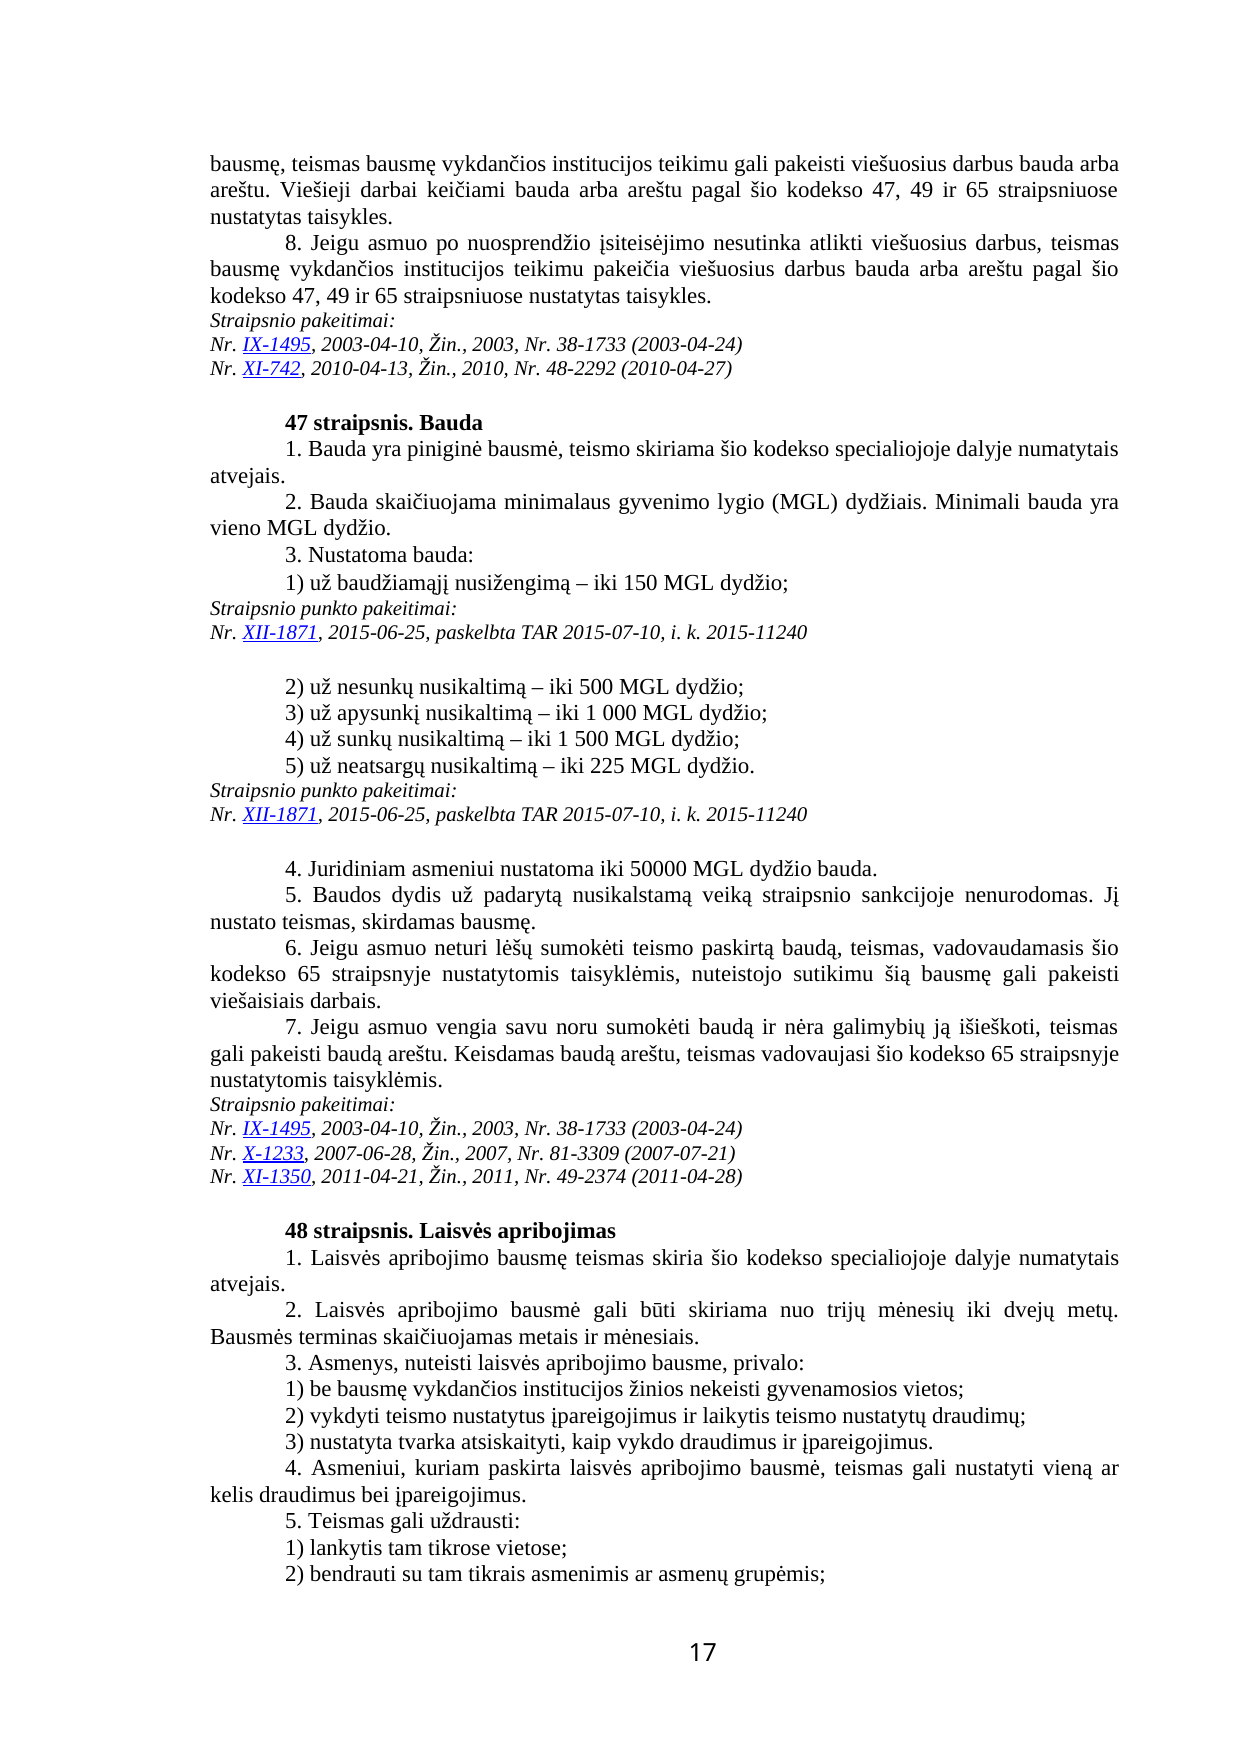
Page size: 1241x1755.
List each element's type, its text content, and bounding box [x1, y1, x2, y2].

text Nr. XII-1871, 2015-06-25, paskelbta TAR 2015-07-10, i. k. 2015-11240 [210, 620, 1120, 644]
text 2) už nesunkų nusikaltimą – iki 500 MGL dydžio; [210, 673, 1120, 699]
text 2) vykdyti teismo nustatytus įpareigojimus ir laikytis teismo nustatytų draudimų; [210, 1402, 1120, 1428]
text 47 straipsnis. Bauda [210, 409, 1120, 435]
text 1) be bausmę vykdančios institucijos žinios nekeisti gyvenamosios vietos; [210, 1375, 1120, 1402]
text 3) už apysunkį nusikaltimą – iki 1 000 MGL dydžio; [210, 699, 1120, 726]
text 5. Baudos dydis už padarytą nusikalstamą veiką straipsnio sankcijoje nenurodomas. Jį nustato teismas, skirdamas bausmę. [210, 881, 1120, 934]
text 3. Asmenys, nuteisti laisvės apribojimo bausme, privalo: [210, 1349, 1120, 1375]
text 7. Jeigu asmuo vengia savu noru sumokėti baudą ir nėra galimybių ją išieškoti, teismas gali pakeisti baudą areštu. Keisdamas baudą areštu, teismas vadovaujasi šio kodekso 65 straipsnyje nustatytomis taisyklėmis. [210, 1013, 1120, 1092]
text 4) už sunkų nusikaltimą – iki 1 500 MGL dydžio; [210, 726, 1120, 752]
text 3. Nustatoma bauda: [210, 541, 1120, 567]
text Nr. XI-742, 2010-04-13, Žin., 2010, Nr. 48-2292 (2010-04-27) [210, 356, 1120, 380]
text 6. Jeigu asmuo neturi lėšų sumokėti teismo paskirtą baudą, teismas, vadovaudamasis šio kodekso 65 straipsnyje nustatytomis taisyklėmis, nuteistojo sutikimu šią bausmę gali pakeisti viešaisiais darbais. [210, 934, 1120, 1013]
text 2) bendrauti su tam tikrais asmenimis ar asmenų grupėmis; [210, 1560, 1120, 1586]
text Straipsnio pakeitimai: [210, 1092, 1120, 1116]
text 5. Teismas gali uždrausti: [210, 1507, 1120, 1533]
text 48 straipsnis. Laisvės apribojimas [210, 1217, 1120, 1244]
text 4. Juridiniam asmeniui nustatoma iki 50000 MGL dydžio bauda. [210, 855, 1120, 881]
text Straipsnio punkto pakeitimai: [210, 778, 1120, 802]
text 1) lankytis tam tikrose vietose; [210, 1533, 1120, 1560]
text Nr. XII-1871, 2015-06-25, paskelbta TAR 2015-07-10, i. k. 2015-11240 [210, 802, 1120, 826]
text 4. Asmeniui, kuriam paskirta laisvės apribojimo bausmė, teismas gali nustatyti vieną ar kelis draudimus bei įpareigojimus. [210, 1454, 1120, 1507]
text 1) už baudžiamąjį nusižengimą – iki 150 MGL dydžio; [210, 567, 1120, 596]
text 8. Jeigu asmuo po nuosprendžio įsiteisėjimo nesutinka atlikti viešuosius darbus, teismas bausmę vykdančios institucijos teikimu pakeičia viešuosius darbus bauda arba areštu pagal šio kodekso 47, 49 ir 65 straipsniuose nustatytas taisykles. [210, 229, 1120, 308]
text 3) nustatyta tvarka atsiskaityti, kaip vykdo draudimus ir įpareigojimus. [210, 1428, 1120, 1454]
text Nr. XI-1350, 2011-04-21, Žin., 2011, Nr. 49-2374 (2011-04-28) [210, 1164, 1120, 1188]
text Nr. IX-1495, 2003-04-10, Žin., 2003, Nr. 38-1733 (2003-04-24) [210, 1116, 1120, 1140]
text bausmę, teismas bausmę vykdančios institucijos teikimu gali pakeisti viešuosius darbus bauda arba areštu. Viešieji darbai keičiami bauda arba areštu pagal šio kodekso 47, 49 ir 65 straipsniuose nustatytas taisykles. [210, 150, 1120, 229]
text 5) už neatsargų nusikaltimą – iki 225 MGL dydžio. [210, 752, 1120, 778]
text Nr. IX-1495, 2003-04-10, Žin., 2003, Nr. 38-1733 (2003-04-24) [210, 332, 1120, 356]
text 1. Bauda yra piniginė bausmė, teismo skiriama šio kodekso specialiojoje dalyje numatytais atvejais. [210, 435, 1120, 488]
text Nr. X-1233, 2007-06-28, Žin., 2007, Nr. 81-3309 (2007-07-21) [210, 1140, 1120, 1164]
text 1. Laisvės apribojimo bausmę teismas skiria šio kodekso specialiojoje dalyje numatytais atvejais. [210, 1244, 1120, 1296]
text 2. Bauda skaičiuojama minimalaus gyvenimo lygio (MGL) dydžiais. Minimali bauda yra vieno MGL dydžio. [210, 488, 1120, 541]
text 2. Laisvės apribojimo bausmė gali būti skiriama nuo trijų mėnesių iki dvejų metų. Bausmės terminas skaičiuojamas metais ir mėnesiais. [210, 1296, 1120, 1349]
text Straipsnio punkto pakeitimai: [210, 596, 1120, 620]
text Straipsnio pakeitimai: [210, 308, 1120, 332]
